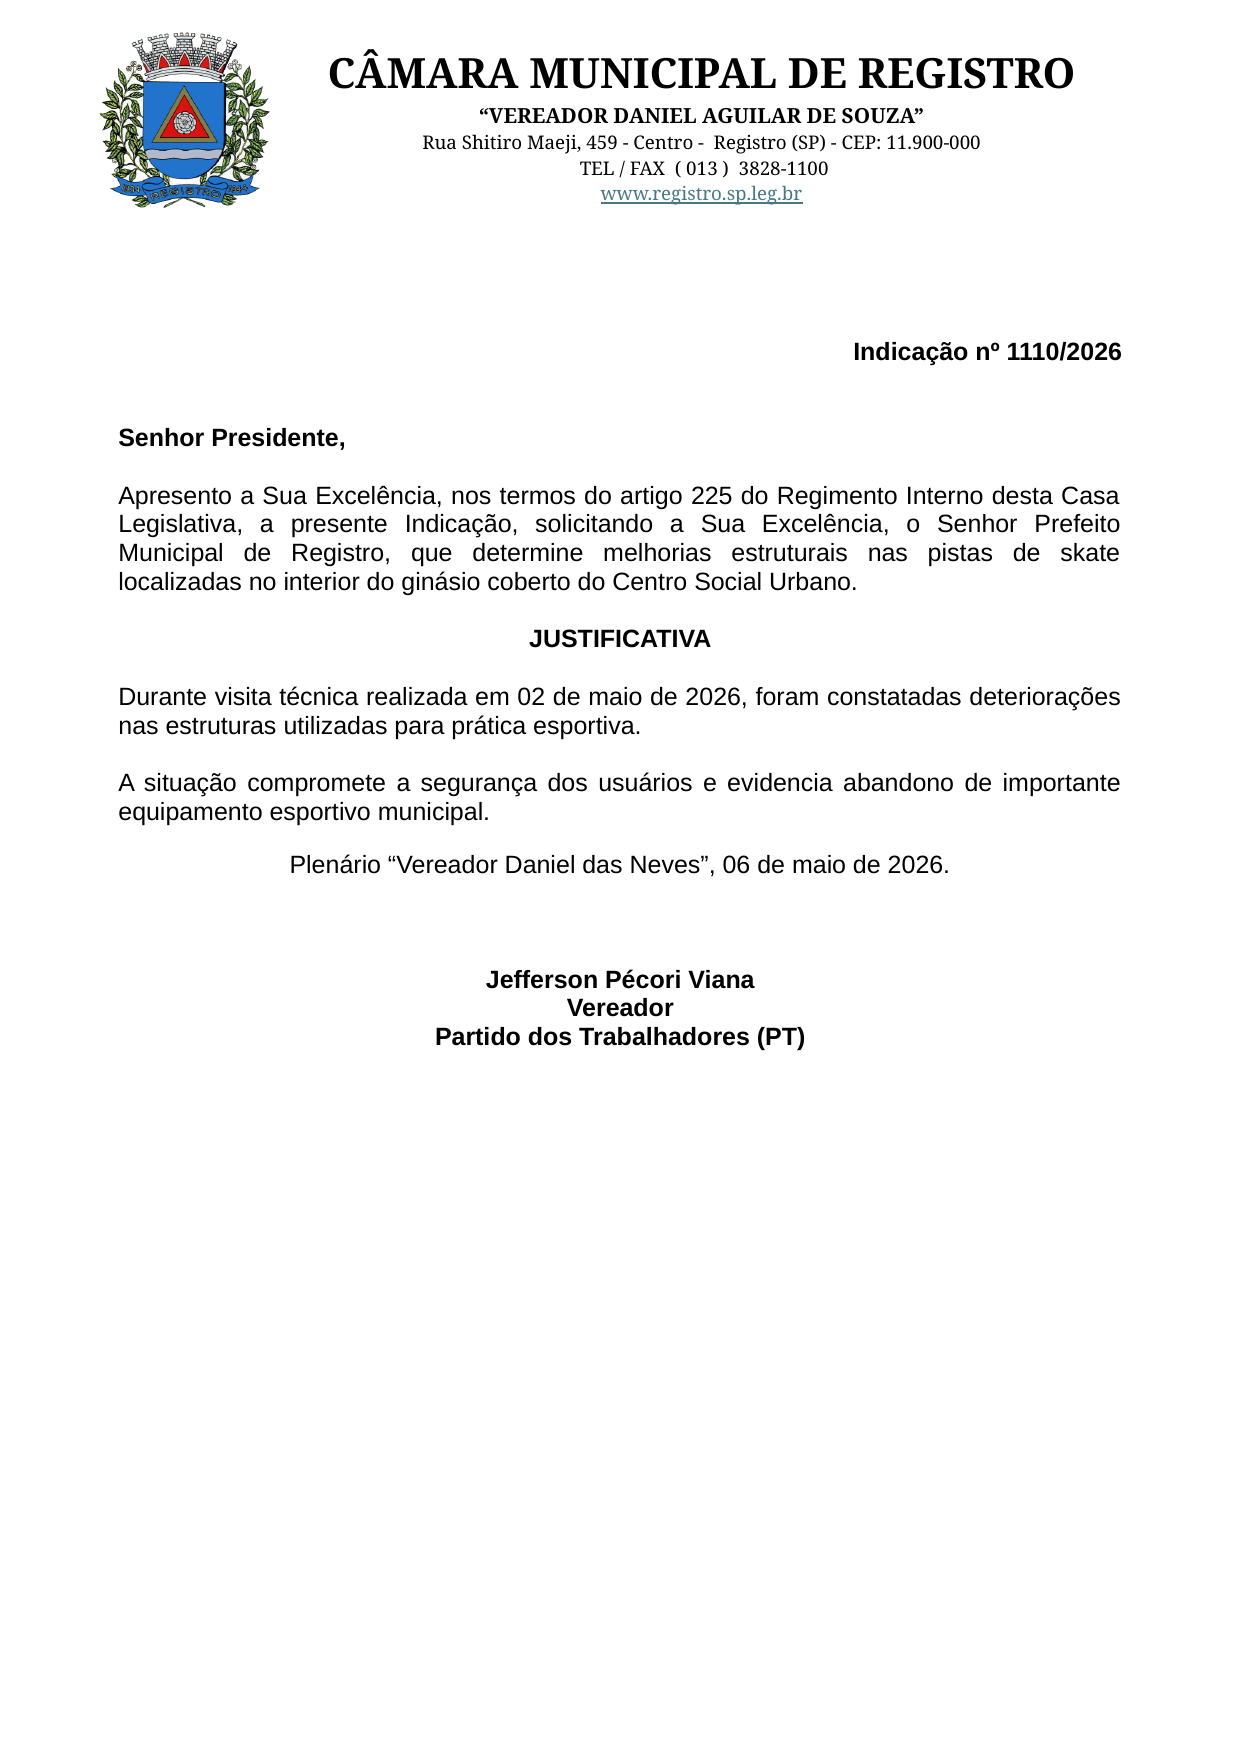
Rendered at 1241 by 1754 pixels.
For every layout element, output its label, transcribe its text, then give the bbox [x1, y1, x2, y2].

text Vereador [118, 993, 1122, 1022]
text Jefferson Pécori Viana [118, 965, 1122, 993]
picture [95, 26, 274, 213]
text Partido dos Trabalhadores (PT) [118, 1022, 1122, 1051]
text Durante visita técnica realizada em 02 de maio de 2026, foram constatadas deteriorações nas estruturas utilizadas para prática esportiva. [118, 682, 1122, 739]
text A situação compromete a segurança dos usuários e evidencia abandono de importante equipamento esportivo municipal. [118, 768, 1122, 826]
text Plenário “Vereador Daniel das Neves”, 06 de maio de 2026. [118, 850, 1122, 878]
text JUSTIFICATIVA [118, 624, 1122, 653]
text Apresento a Sua Excelência, nos termos do artigo 225 do Regimento Interno desta Casa Legislativa, a presente Indicação, solicitando a Sua Excelência, o Senhor Prefeito Municipal de Registro, que determine melhorias estruturais nas pistas de skate localizadas no interior do ginásio coberto do Centro Social Urbano. [118, 481, 1122, 596]
text Indicação nº 1110/2026 [118, 337, 1122, 366]
text Senhor Presidente, [118, 423, 1122, 452]
